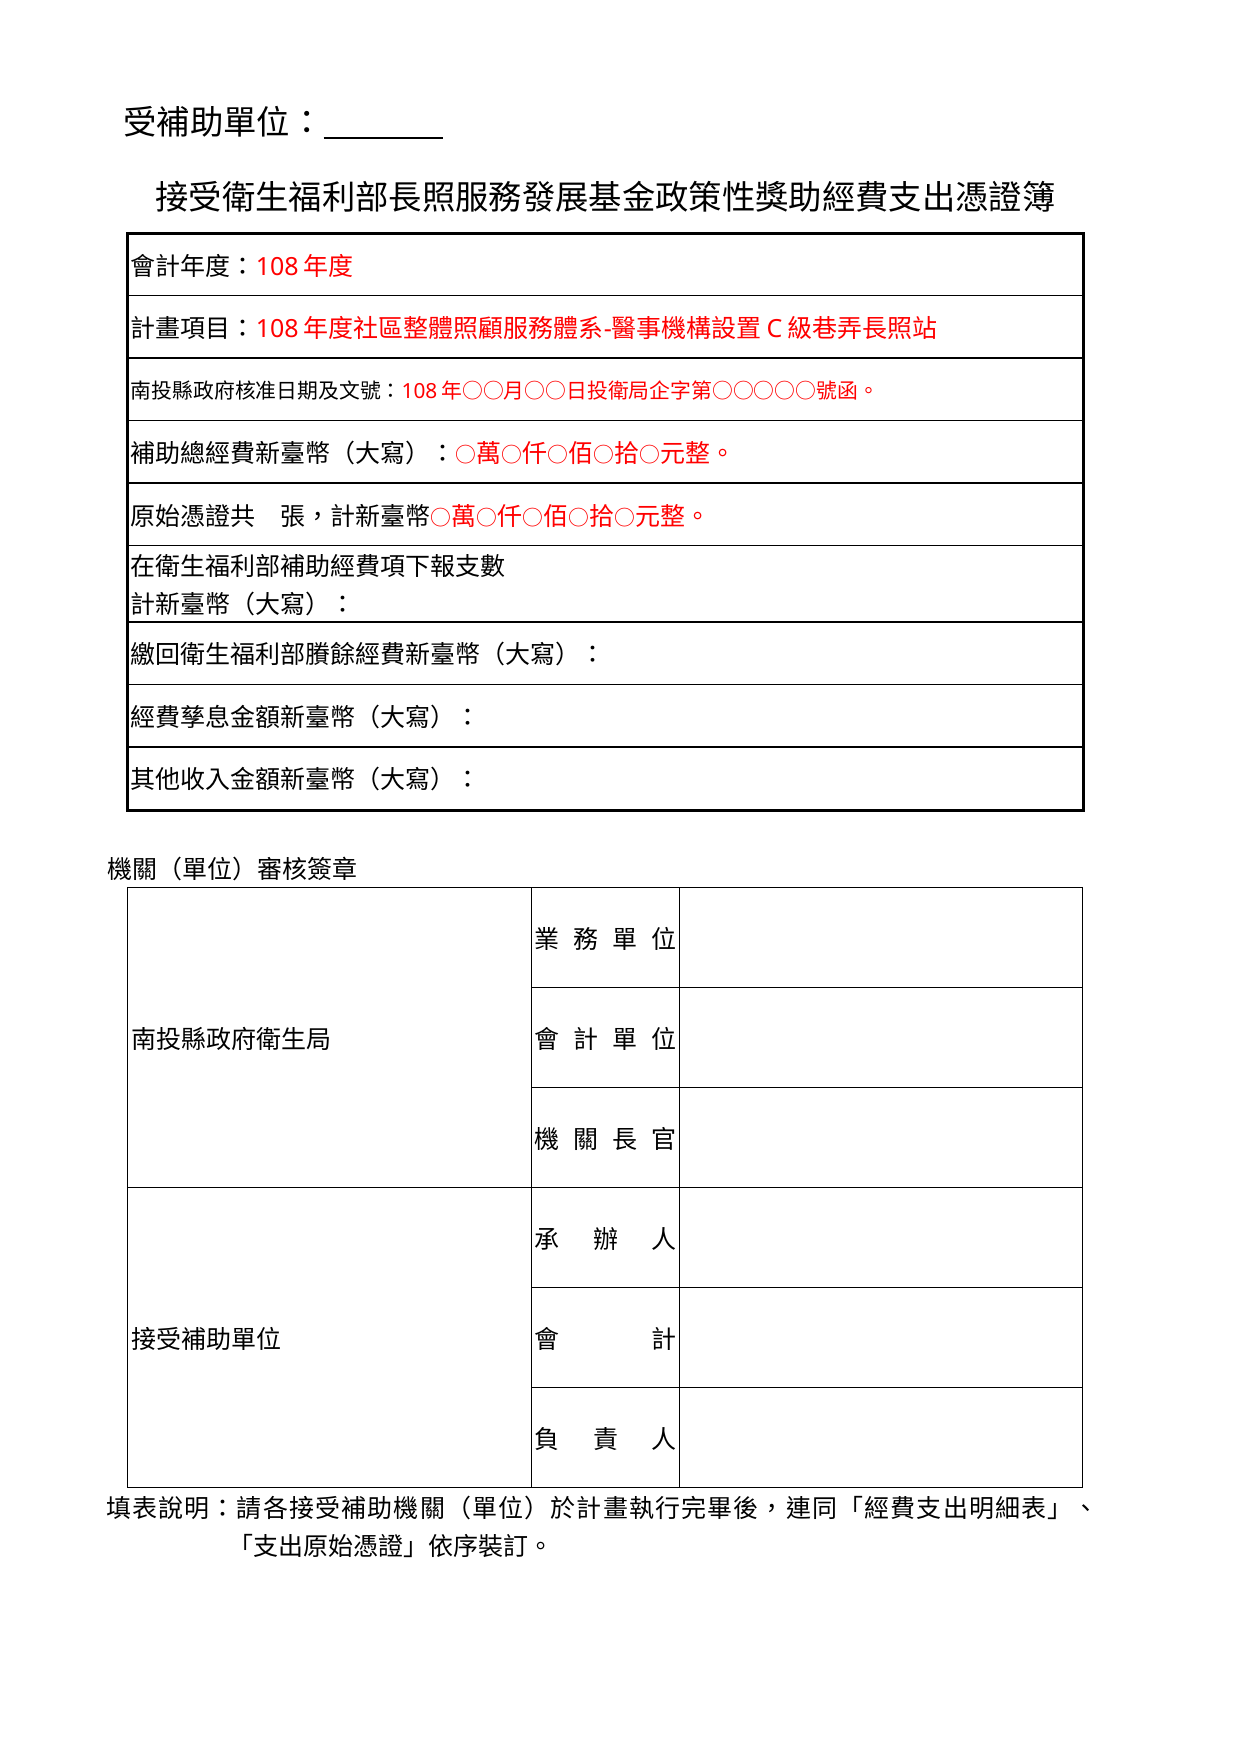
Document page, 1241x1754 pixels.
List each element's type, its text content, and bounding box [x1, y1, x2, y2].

table_header 南投縣政府衛生局 [128, 888, 531, 1187]
text 機關（單位）審核簽章 [107, 849, 1122, 887]
table_cell 原始憑證共 張，計新臺幣○萬○仟○佰○拾○元整。 [129, 484, 1082, 544]
table_cell [680, 1188, 1082, 1287]
table_cell [680, 1088, 1082, 1187]
text 接受衛生福利部長照服務發展基金政策性獎助經費支出憑證簿 [89, 157, 1122, 232]
table_cell 承辦人 [532, 1188, 679, 1287]
table_cell 接受補助單位 [128, 1188, 531, 1487]
table_header 業務單位 [532, 888, 679, 987]
table_cell 其他收入金額新臺幣（大寫）： [129, 748, 1082, 809]
text 受補助單位： [89, 82, 1122, 157]
table_cell [680, 988, 1082, 1087]
table_cell 計畫項目：108年度社區整體照顧服務體系-醫事機構設置C級巷弄長照站 [129, 296, 1082, 357]
table_header [680, 888, 1082, 987]
table_cell 負責人 [532, 1388, 679, 1487]
table_cell 會計單位 [532, 988, 679, 1087]
table_cell [680, 1288, 1082, 1387]
table_cell 經費孳息金額新臺幣（大寫）： [129, 685, 1082, 746]
table_cell [680, 1388, 1082, 1487]
table_cell 在衛生福利部補助經費項下報支數 計新臺幣（大寫）： [129, 546, 1082, 621]
table_cell 南投縣政府核准日期及文號：108年○○月○○日投衛局企字第○○○○○號函。 [129, 359, 1082, 419]
table_cell 補助總經費新臺幣（大寫）：○萬○仟○佰○拾○元整。 [129, 421, 1082, 482]
table_cell 會計 [532, 1288, 679, 1387]
table_header 會計年度：108年度 [129, 235, 1082, 294]
text 填表說明：請各接受補助機關（單位）於計畫執行完畢後，連同「經費支出明細表」、「支出原始憑證」依序裝訂。 [106, 1488, 1101, 1563]
table_cell 機關長官 [532, 1088, 679, 1187]
table_cell 繳回衛生福利部賸餘經費新臺幣（大寫）： [129, 623, 1082, 684]
